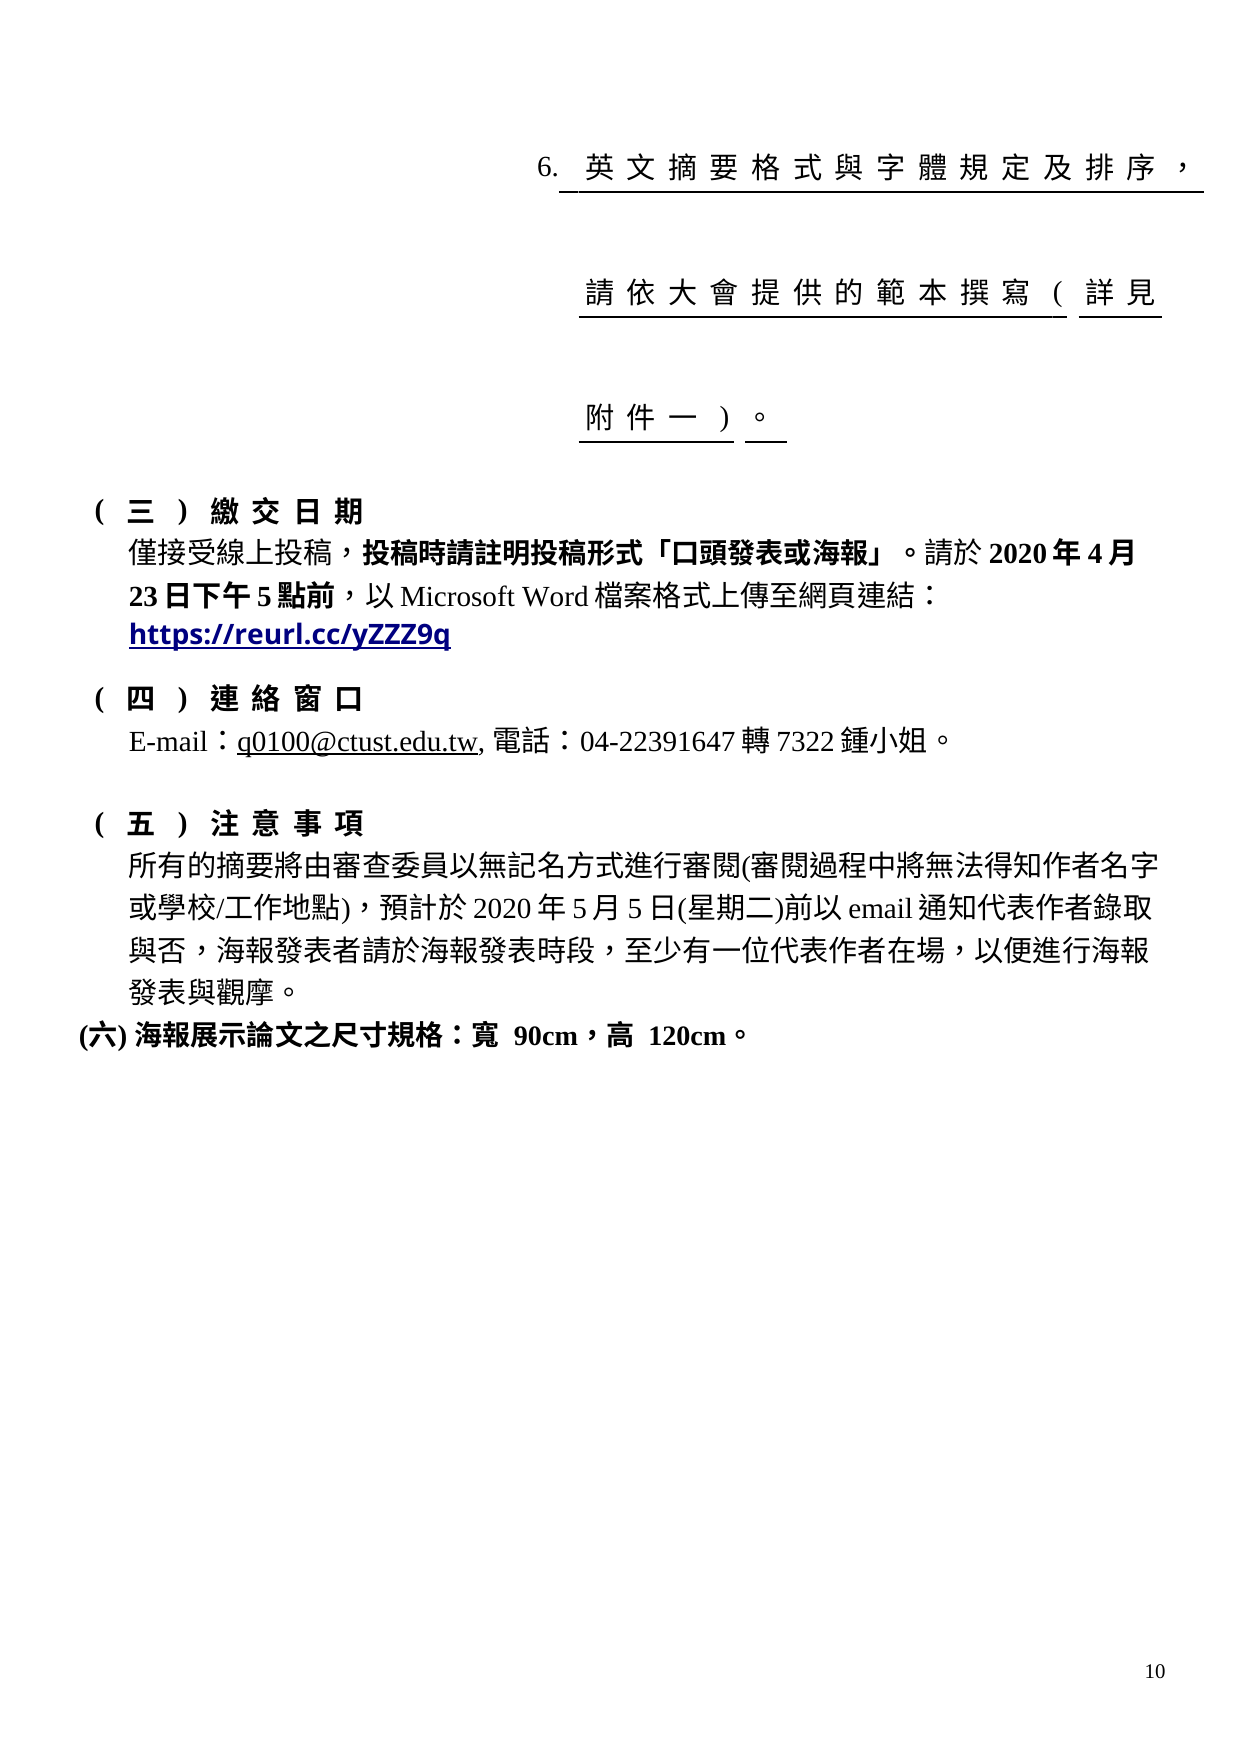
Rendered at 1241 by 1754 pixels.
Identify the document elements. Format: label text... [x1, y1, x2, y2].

subtitle (六) 海報展示論文之尺寸規格：寬 90cm，高 120cm。 [78, 1012, 1162, 1054]
subtitle 僅接受線上投稿，投稿時請註明投稿形式「口頭發表或海報」。請於2020年4月23日下午5點前，以Microsoft Word檔案格式上傳至網頁連結：https://reurl.cc/yZZZ9q [128, 530, 1162, 653]
text (三)繳交日期 [78, 468, 1162, 530]
subtitle E-mail：q0100@ctust.edu.tw, 電話：04-22391647轉7322鍾小姐。 [128, 718, 1162, 760]
list 英文摘要格式與字體規定及排序，請依大會提供的範本撰寫(詳見附件一)。 [508, 93, 1162, 468]
text (五)注意事項 [78, 780, 1162, 843]
text (四)連絡窗口 [78, 655, 1162, 718]
subtitle 所有的摘要將由審查委員以無記名方式進行審閱(審閱過程中將無法得知作者名字或學校/工作地點)，預計於2020年5月5日(星期二)前以email通知代表作者錄取與否，海報發表者請於海報發表時段，至少有一位代表作者在場，以便進行海報發表與觀摩。 [128, 843, 1162, 1012]
